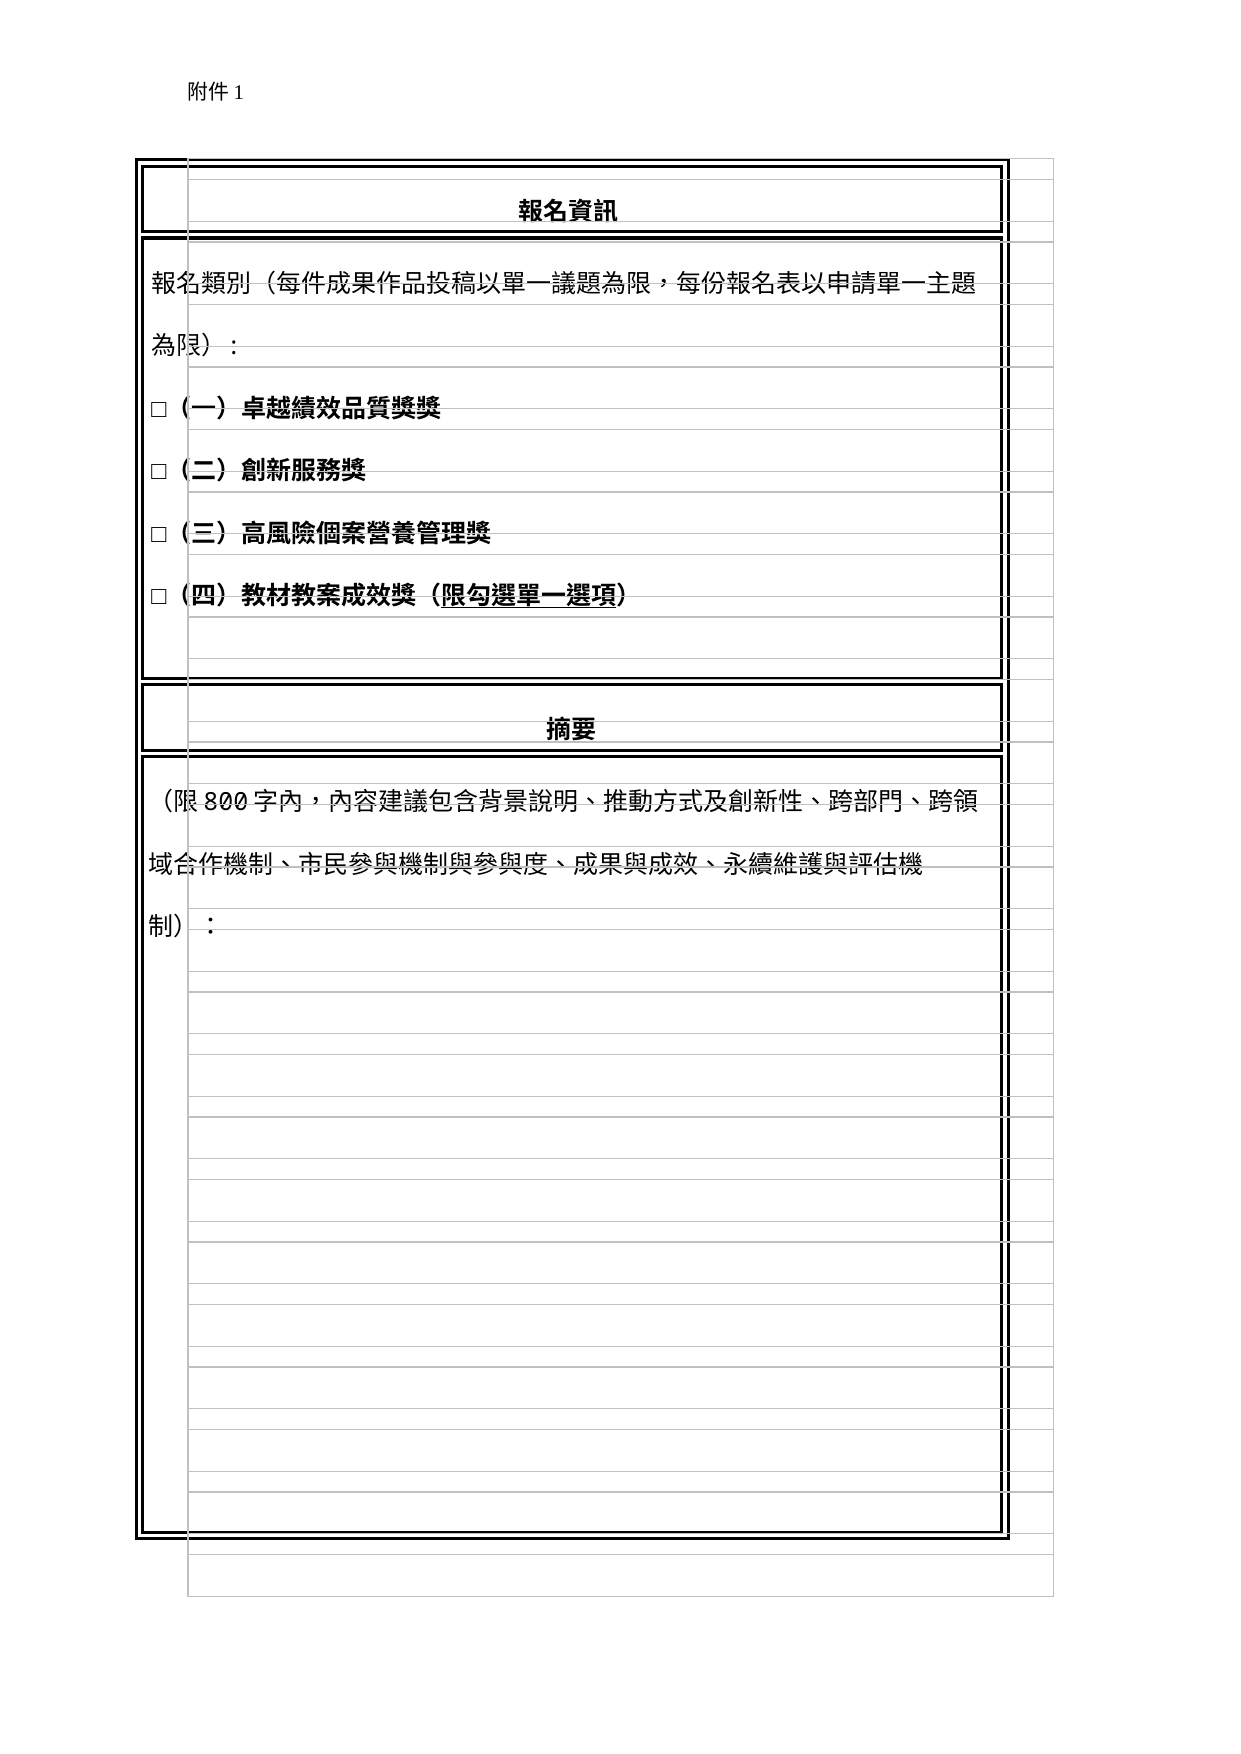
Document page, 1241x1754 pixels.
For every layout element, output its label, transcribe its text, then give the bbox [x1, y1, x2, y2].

table_cell 報名類別（每件成果作品投稿以單一議題為限，每份報名表以申請單一主題為限）: □（一）卓越績效品質獎獎 □（二）創新服務獎 □（三）高風險個案營養管理獎 □（四）教材教案成效獎（限勾選單一選項） [189, 472, 1000, 491]
table_cell （限800字內，內容建議包含背景說明、推動方式及創新性、跨部門、跨領域合作機制、市民參與機制與參與度、成果與成效、永續維護與評估機制）： [189, 972, 1000, 991]
table_cell （限800字內，內容建議包含背景說明、推動方式及創新性、跨部門、跨領域合作機制、市民參與機制與參與度、成果與成效、永續維護與評估機制）： [189, 1472, 1000, 1491]
table_cell （限800字內，內容建議包含背景說明、推動方式及創新性、跨部門、跨領域合作機制、市民參與機制與參與度、成果與成效、永續維護與評估機制）： [144, 758, 187, 1531]
table_cell （限800字內，內容建議包含背景說明、推動方式及創新性、跨部門、跨領域合作機制、市民參與機制與參與度、成果與成效、永續維護與評估機制）： [189, 1347, 1000, 1366]
table_cell （限800字內，內容建議包含背景說明、推動方式及創新性、跨部門、跨領域合作機制、市民參與機制與參與度、成果與成效、永續維護與評估機制）： [189, 1180, 1000, 1221]
table_cell 報名類別（每件成果作品投稿以單一議題為限，每份報名表以申請單一主題為限）: □（一）卓越績效品質獎獎 □（二）創新服務獎 □（三）高風險個案營養管理獎 □（四）教材教案成效獎（限勾選單一選項） [140, 230, 187, 677]
table_cell 報名類別（每件成果作品投稿以單一議題為限，每份報名表以申請單一主題為限）: □（一）卓越績效品質獎獎 □（二）創新服務獎 □（三）高風險個案營養管理獎 □（四）教材教案成效獎（限勾選單一選項） [189, 305, 1000, 346]
table_cell 報名類別（每件成果作品投稿以單一議題為限，每份報名表以申請單一主題為限）: □（一）卓越績效品質獎獎 □（二）創新服務獎 □（三）高風險個案營養管理獎 □（四）教材教案成效獎（限勾選單一選項） [189, 347, 1000, 366]
table_cell 報名類別（每件成果作品投稿以單一議題為限，每份報名表以申請單一主題為限）: □（一）卓越績效品質獎獎 □（二）創新服務獎 □（三）高風險個案營養管理獎 □（四）教材教案成效獎（限勾選單一選項） [189, 368, 1000, 408]
table_cell （限800字內，內容建議包含背景說明、推動方式及創新性、跨部門、跨領域合作機制、市民參與機制與參與度、成果與成效、永續維護與評估機制）： [189, 1159, 1000, 1179]
table_cell （限800字內，內容建議包含背景說明、推動方式及創新性、跨部門、跨領域合作機制、市民參與機制與參與度、成果與成效、永續維護與評估機制）： [189, 758, 1000, 783]
table_cell 報名類別（每件成果作品投稿以單一議題為限，每份報名表以申請單一主題為限）: □（一）卓越績效品質獎獎 □（二）創新服務獎 □（三）高風險個案營養管理獎 □（四）教材教案成效獎（限勾選單一選項） [189, 555, 1000, 596]
table_cell 報名類別（每件成果作品投稿以單一議題為限，每份報名表以申請單一主題為限）: □（一）卓越績效品質獎獎 □（二）創新服務獎 □（三）高風險個案營養管理獎 □（四）教材教案成效獎（限勾選單一選項） [144, 240, 187, 677]
table_cell （限800字內，內容建議包含背景說明、推動方式及創新性、跨部門、跨領域合作機制、市民參與機制與參與度、成果與成效、永續維護與評估機制）： [189, 784, 1000, 804]
table_cell 報名類別（每件成果作品投稿以單一議題為限，每份報名表以申請單一主題為限）: □（一）卓越績效品質獎獎 □（二）創新服務獎 □（三）高風險個案營養管理獎 □（四）教材教案成效獎（限勾選單一選項） [189, 618, 1000, 658]
table_cell （限800字內，內容建議包含背景說明、推動方式及創新性、跨部門、跨領域合作機制、市民參與機制與參與度、成果與成效、永續維護與評估機制）： [189, 1284, 1000, 1304]
table_cell 摘要 [189, 722, 1000, 741]
table_header 報名資訊 [189, 180, 1000, 221]
table_header [140, 161, 187, 230]
table_cell 報名類別（每件成果作品投稿以單一議題為限，每份報名表以申請單一主題為限）: □（一）卓越績效品質獎獎 □（二）創新服務獎 □（三）高風險個案營養管理獎 □（四）教材教案成效獎（限勾選單一選項） [189, 243, 1000, 283]
table_cell （限800字內，內容建議包含背景說明、推動方式及創新性、跨部門、跨領域合作機制、市民參與機制與參與度、成果與成效、永續維護與評估機制）： [189, 1305, 1000, 1346]
table_cell （限800字內，內容建議包含背景說明、推動方式及創新性、跨部門、跨領域合作機制、市民參與機制與參與度、成果與成效、永續維護與評估機制）： [189, 847, 1000, 866]
table_cell （限800字內，內容建議包含背景說明、推動方式及創新性、跨部門、跨領域合作機制、市民參與機制與參與度、成果與成效、永續維護與評估機制）： [189, 1493, 1000, 1531]
table_cell 報名類別（每件成果作品投稿以單一議題為限，每份報名表以申請單一主題為限）: □（一）卓越績效品質獎獎 □（二）創新服務獎 □（三）高風險個案營養管理獎 □（四）教材教案成效獎（限勾選單一選項） [189, 230, 1005, 241]
table_cell （限800字內，內容建議包含背景說明、推動方式及創新性、跨部門、跨領域合作機制、市民參與機制與參與度、成果與成效、永續維護與評估機制）： [189, 1409, 1000, 1429]
table_cell [189, 743, 1000, 749]
table_cell 報名類別（每件成果作品投稿以單一議題為限，每份報名表以申請單一主題為限）: □（一）卓越績效品質獎獎 □（二）創新服務獎 □（三）高風險個案營養管理獎 □（四）教材教案成效獎（限勾選單一選項） [189, 597, 1000, 616]
table_cell 報名類別（每件成果作品投稿以單一議題為限，每份報名表以申請單一主題為限）: □（一）卓越績效品質獎獎 □（二）創新服務獎 □（三）高風險個案營養管理獎 □（四）教材教案成效獎（限勾選單一選項） [189, 284, 1000, 304]
table_cell （限800字內，內容建議包含背景說明、推動方式及創新性、跨部門、跨領域合作機制、市民參與機制與參與度、成果與成效、永續維護與評估機制）： [189, 1222, 1000, 1241]
table_cell （限800字內，內容建議包含背景說明、推動方式及創新性、跨部門、跨領域合作機制、市民參與機制與參與度、成果與成效、永續維護與評估機制）： [189, 1055, 1000, 1096]
table_cell （限800字內，內容建議包含背景說明、推動方式及創新性、跨部門、跨領域合作機制、市民參與機制與參與度、成果與成效、永續維護與評估機制）： [189, 1243, 1000, 1283]
table_cell （限800字內，內容建議包含背景說明、推動方式及創新性、跨部門、跨領域合作機制、市民參與機制與參與度、成果與成效、永續維護與評估機制）： [189, 1034, 1000, 1054]
table_cell （限800字內，內容建議包含背景說明、推動方式及創新性、跨部門、跨領域合作機制、市民參與機制與參與度、成果與成效、永續維護與評估機制）： [189, 993, 1000, 1033]
table_cell （限800字內，內容建議包含背景說明、推動方式及創新性、跨部門、跨領域合作機制、市民參與機制與參與度、成果與成效、永續維護與評估機制）： [189, 805, 1000, 846]
table_cell （限800字內，內容建議包含背景說明、推動方式及創新性、跨部門、跨領域合作機制、市民參與機制與參與度、成果與成效、永續維護與評估機制）： [189, 909, 1000, 929]
table_cell （限800字內，內容建議包含背景說明、推動方式及創新性、跨部門、跨領域合作機制、市民參與機制與參與度、成果與成效、永續維護與評估機制）： [189, 1097, 1000, 1116]
table_cell 報名類別（每件成果作品投稿以單一議題為限，每份報名表以申請單一主題為限）: □（一）卓越績效品質獎獎 □（二）創新服務獎 □（三）高風險個案營養管理獎 □（四）教材教案成效獎（限勾選單一選項） [189, 493, 1000, 533]
table_cell （限800字內，內容建議包含背景說明、推動方式及創新性、跨部門、跨領域合作機制、市民參與機制與參與度、成果與成效、永續維護與評估機制）： [189, 1118, 1000, 1158]
table_cell （限800字內，內容建議包含背景說明、推動方式及創新性、跨部門、跨領域合作機制、市民參與機制與參與度、成果與成效、永續維護與評估機制）： [189, 1430, 1000, 1471]
table_cell （限800字內，內容建議包含背景說明、推動方式及創新性、跨部門、跨領域合作機制、市民參與機制與參與度、成果與成效、永續維護與評估機制）： [189, 930, 1000, 971]
table_header [189, 222, 1000, 230]
table_cell 報名類別（每件成果作品投稿以單一議題為限，每份報名表以申請單一主題為限）: □（一）卓越績效品質獎獎 □（二）創新服務獎 □（三）高風險個案營養管理獎 □（四）教材教案成效獎（限勾選單一選項） [189, 409, 1000, 429]
table_cell 報名類別（每件成果作品投稿以單一議題為限，每份報名表以申請單一主題為限）: □（一）卓越績效品質獎獎 □（二）創新服務獎 □（三）高風險個案營養管理獎 □（四）教材教案成效獎（限勾選單一選項） [189, 659, 1000, 677]
table_cell （限800字內，內容建議包含背景說明、推動方式及創新性、跨部門、跨領域合作機制、市民參與機制與參與度、成果與成效、永續維護與評估機制）： [189, 1368, 1000, 1408]
table_cell （限800字內，內容建議包含背景說明、推動方式及創新性、跨部門、跨領域合作機制、市民參與機制與參與度、成果與成效、永續維護與評估機制）： [189, 749, 1005, 783]
table_cell 報名類別（每件成果作品投稿以單一議題為限，每份報名表以申請單一主題為限）: □（一）卓越績效品質獎獎 □（二）創新服務獎 □（三）高風險個案營養管理獎 □（四）教材教案成效獎（限勾選單一選項） [189, 430, 1000, 471]
table_cell （限800字內，內容建議包含背景說明、推動方式及創新性、跨部門、跨領域合作機制、市民參與機制與參與度、成果與成效、永續維護與評估機制）： [140, 749, 187, 1531]
table_header [189, 161, 1005, 179]
table_cell [189, 680, 1005, 721]
table_cell 報名類別（每件成果作品投稿以單一議題為限，每份報名表以申請單一主題為限）: □（一）卓越績效品質獎獎 □（二）創新服務獎 □（三）高風險個案營養管理獎 □（四）教材教案成效獎（限勾選單一選項） [189, 534, 1000, 554]
table_cell [140, 677, 187, 749]
table_cell （限800字內，內容建議包含背景說明、推動方式及創新性、跨部門、跨領域合作機制、市民參與機制與參與度、成果與成效、永續維護與評估機制）： [189, 868, 1000, 908]
